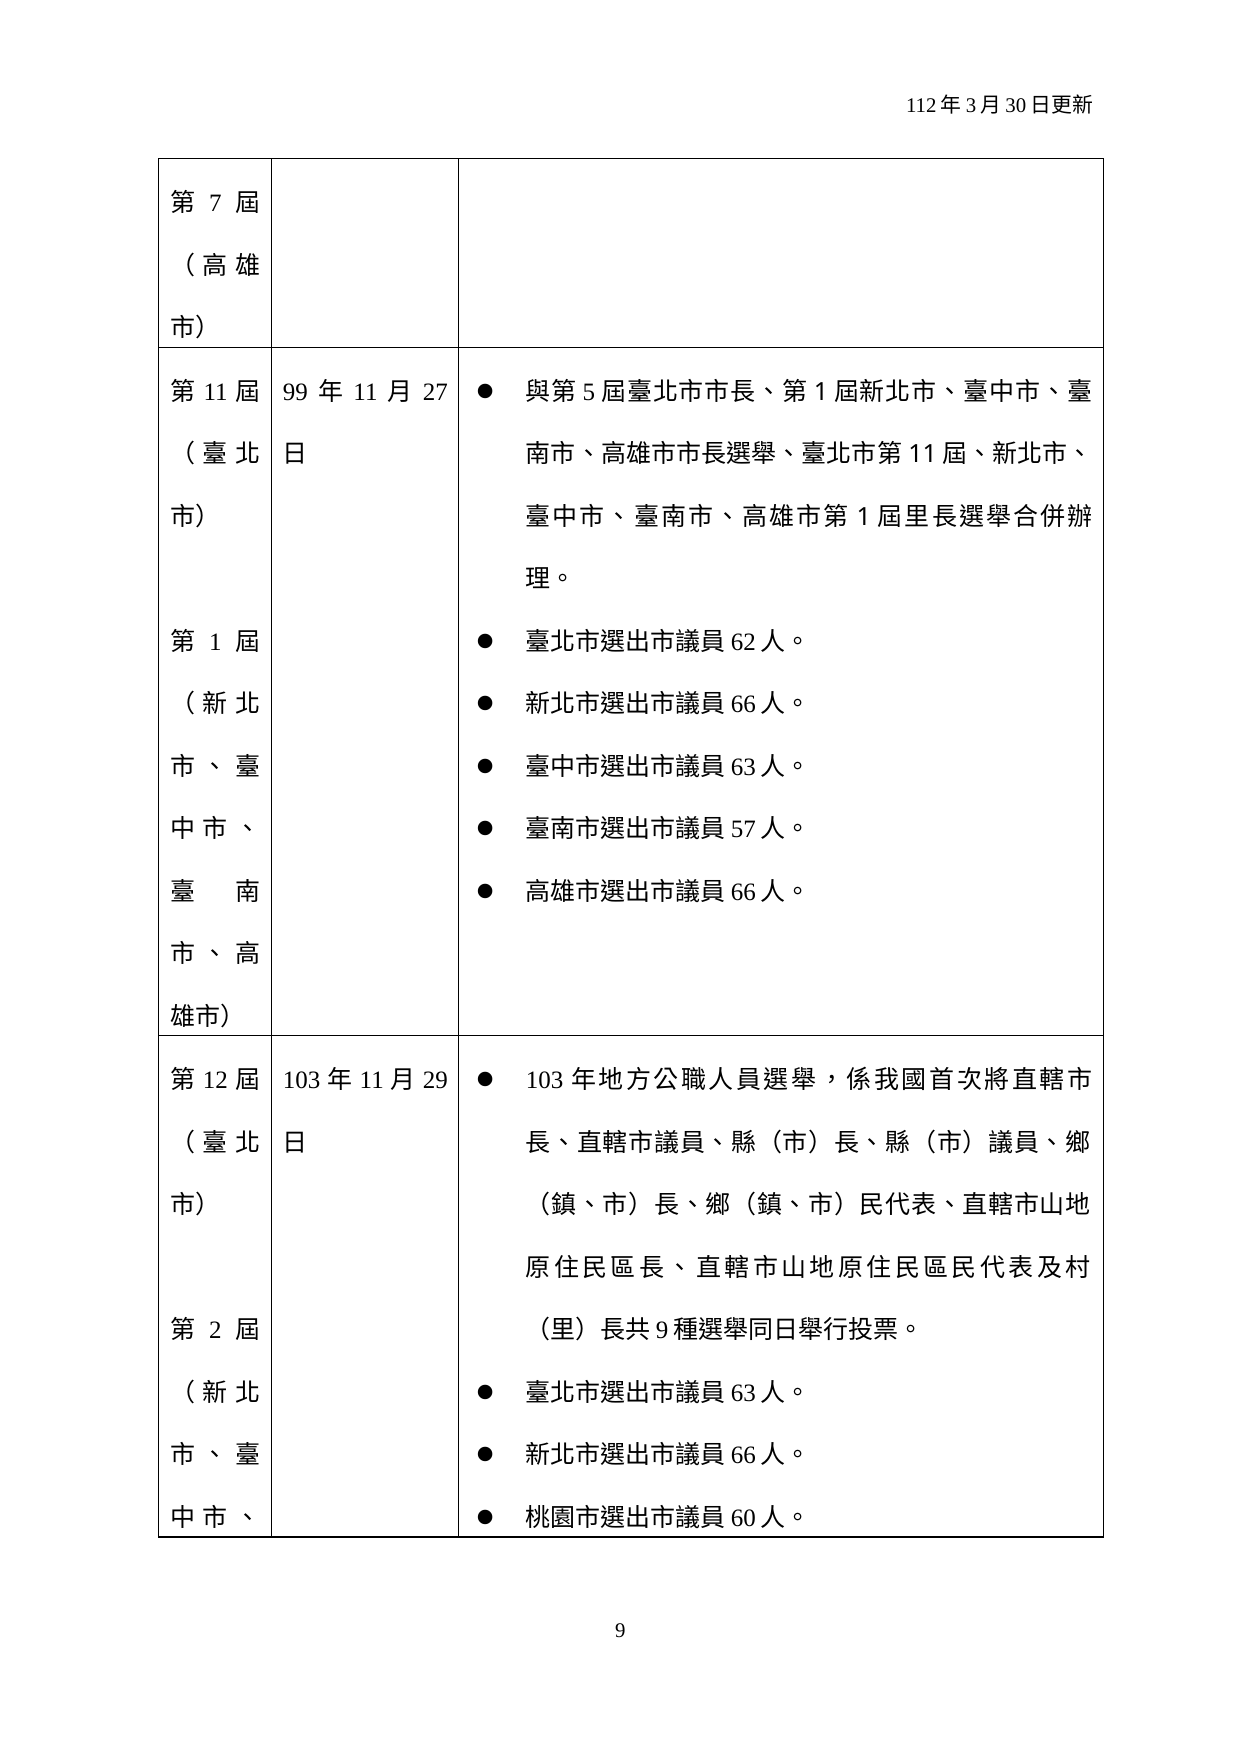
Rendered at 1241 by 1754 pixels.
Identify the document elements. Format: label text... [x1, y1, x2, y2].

table_cell 與第5屆臺北市市長、第1屆新北市、臺中市、臺南市、高雄市市長選舉、臺北市第11屆、新北市、臺中市、臺南市、高雄市第1屆里長選舉合併辦理。 臺北市選出市議員62人。 新北市選出市議員66人。 臺中市選出市議員63人。 臺南市選出市議員57人。 高雄市選出市議員66人。 [459, 348, 1103, 1035]
table_cell 第11屆（臺北市） 第1屆（新北市、臺中市、臺南市、高雄市） [159, 348, 271, 1035]
table_cell 103年地方公職人員選舉，係我國首次將直轄市長、直轄市議員、縣（市）長、縣（市）議員、鄉（鎮、市）長、鄉（鎮、市）民代表、直轄市山地原住民區長、直轄市山地原住民區民代表及村（里）長共9種選舉同日舉行投票。 臺北市選出市議員63人。 新北市選出市議員66人。 桃園市選出市議員60人。 臺中市選出市議員63人。 臺南市選出市議員57人。 高雄市選出市議員66人。 [459, 1036, 1103, 1536]
table_cell 第12屆（臺北市） 第2屆（新北市、臺中市、 [159, 1036, 271, 1536]
table_cell 103年11月29日 [272, 1036, 458, 1536]
table_cell [459, 159, 1103, 347]
table_cell [272, 159, 458, 347]
table_cell 第7屆（高雄市） [159, 159, 271, 347]
table_cell 99年11月27日 [272, 348, 458, 1035]
